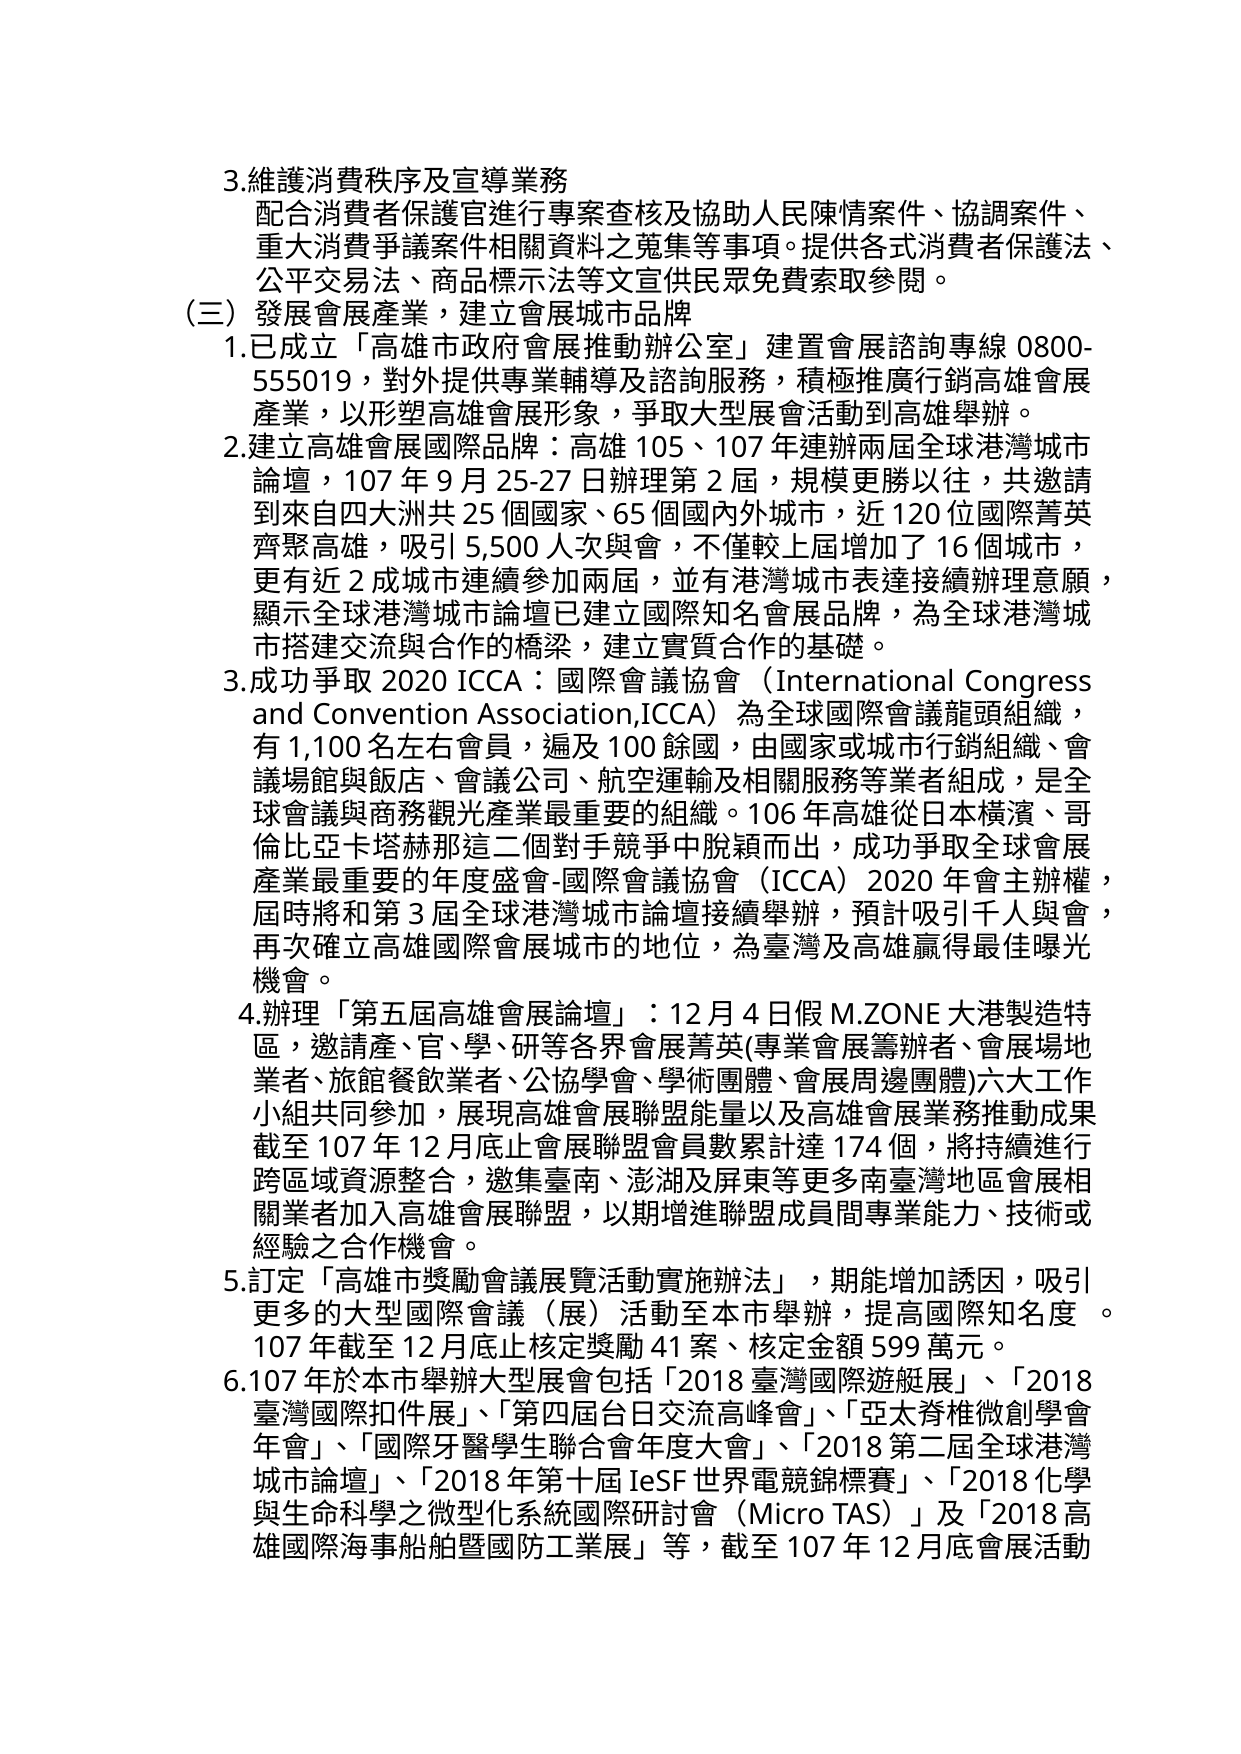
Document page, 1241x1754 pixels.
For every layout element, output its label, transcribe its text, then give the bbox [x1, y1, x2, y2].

text 4.辦理「第五屆高雄會展論壇」：12月4日假M.ZONE大港製造特區，邀請產、官、學、研等各界會展菁英(專業會展籌辦者、會展場地業者、旅館餐飲業者、公協學會、學術團體、會展周邊團體)六大工作小組共同參加，展現高雄會展聯盟能量以及高雄會展業務推動成果。截至107年12月底止會展聯盟會員數累計達174個，將持續進行跨區域資源整合，邀集臺南、澎湖及屏東等更多南臺灣地區會展相關業者加入高雄會展聯盟，以期增進聯盟成員間專業能力、技術或經驗之合作機會。 [223, 998, 1092, 1264]
text 6.107年於本市舉辦大型展會包括「2018臺灣國際遊艇展」、「2018臺灣國際扣件展」、「第四屆台日交流高峰會」、「亞太脊椎微創學會年會」、「國際牙醫學生聯合會年度大會」、「2018第二屆全球港灣城市論壇」、「2018年第十屆IeSF世界電競錦標賽」、「2018化學與生命科學之微型化系統國際研討會（Micro TAS）」及「2018高雄國際海事船舶暨國防工業展」等，截至107年12月底會展活動 [223, 1364, 1092, 1564]
text 3.維護消費秩序及宣導業務 [223, 164, 1092, 198]
text 2.建立高雄會展國際品牌：高雄105、107年連辦兩屆全球港灣城市論壇，107年9月25-27日辦理第2屆，規模更勝以往，共邀請到來自四大洲共25個國家、65個國內外城市，近120位國際菁英齊聚高雄，吸引5,500人次與會，不僅較上屆增加了16個城市，更有近2成城市連續參加兩屆，並有港灣城市表達接續辦理意願，顯示全球港灣城市論壇已建立國際知名會展品牌，為全球港灣城市搭建交流與合作的橋梁，建立實質合作的基礎。 [223, 431, 1092, 664]
text 1.已成立「高雄市政府會展推動辦公室」建置會展諮詢專線0800-555019，對外提供專業輔導及諮詢服務，積極推廣行銷高雄會展產業，以形塑高雄會展形象，爭取大型展會活動到高雄舉辦。 [223, 331, 1092, 431]
text 5.訂定「高雄市獎勵會議展覽活動實施辦法」，期能增加誘因，吸引更多的大型國際會議（展）活動至本市舉辦，提高國際知名度。107年截至12月底止核定獎勵41案、核定金額599萬元。 [223, 1264, 1092, 1364]
text 配合消費者保護官進行專案查核及協助人民陳情案件、協調案件、重大消費爭議案件相關資料之蒐集等事項。提供各式消費者保護法、公平交易法、商品標示法等文宣供民眾免費索取參閱。 [255, 198, 1092, 298]
text 3.成功爭取2020 ICCA：國際會議協會（International Congress and Convention Association,ICCA）為全球國際會議龍頭組織，有1,100名左右會員，遍及100餘國，由國家或城市行銷組織、會議場館與飯店、會議公司、航空運輸及相關服務等業者組成，是全球會議與商務觀光產業最重要的組織。106年高雄從日本橫濱、哥倫比亞卡塔赫那這二個對手競爭中脫穎而出，成功爭取全球會展產業最重要的年度盛會-國際會議協會（ICCA）2020 年會主辦權，屆時將和第3屆全球港灣城市論壇接續舉辦，預計吸引千人與會，再次確立高雄國際會展城市的地位，為臺灣及高雄贏得最佳曝光機會。 [223, 664, 1092, 998]
text （三）發展會展產業，建立會展城市品牌 [148, 298, 1092, 331]
